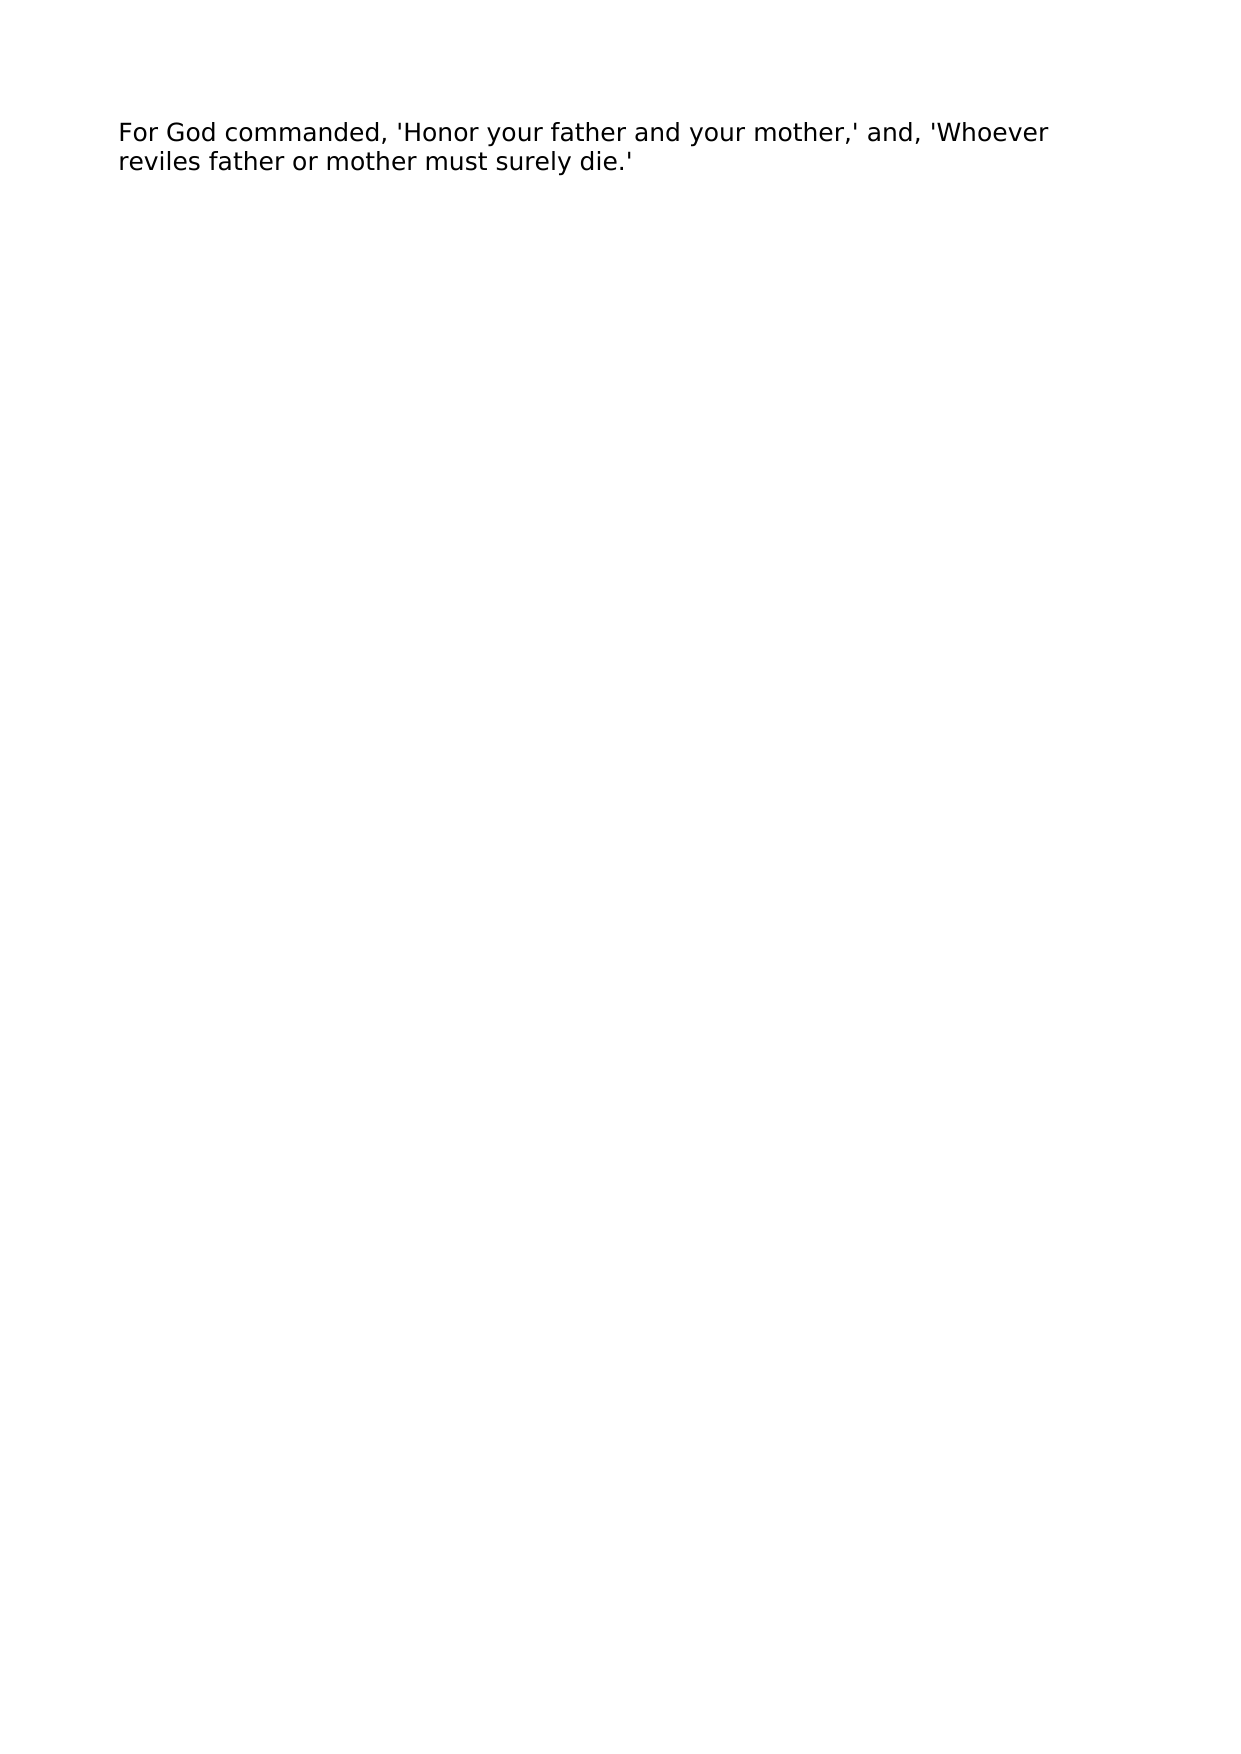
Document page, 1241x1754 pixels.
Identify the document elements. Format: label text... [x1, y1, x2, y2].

text For God commanded, 'Honor your father and your mother,' and, 'Whoever reviles father or mother must surely die.' [118, 118, 1122, 176]
